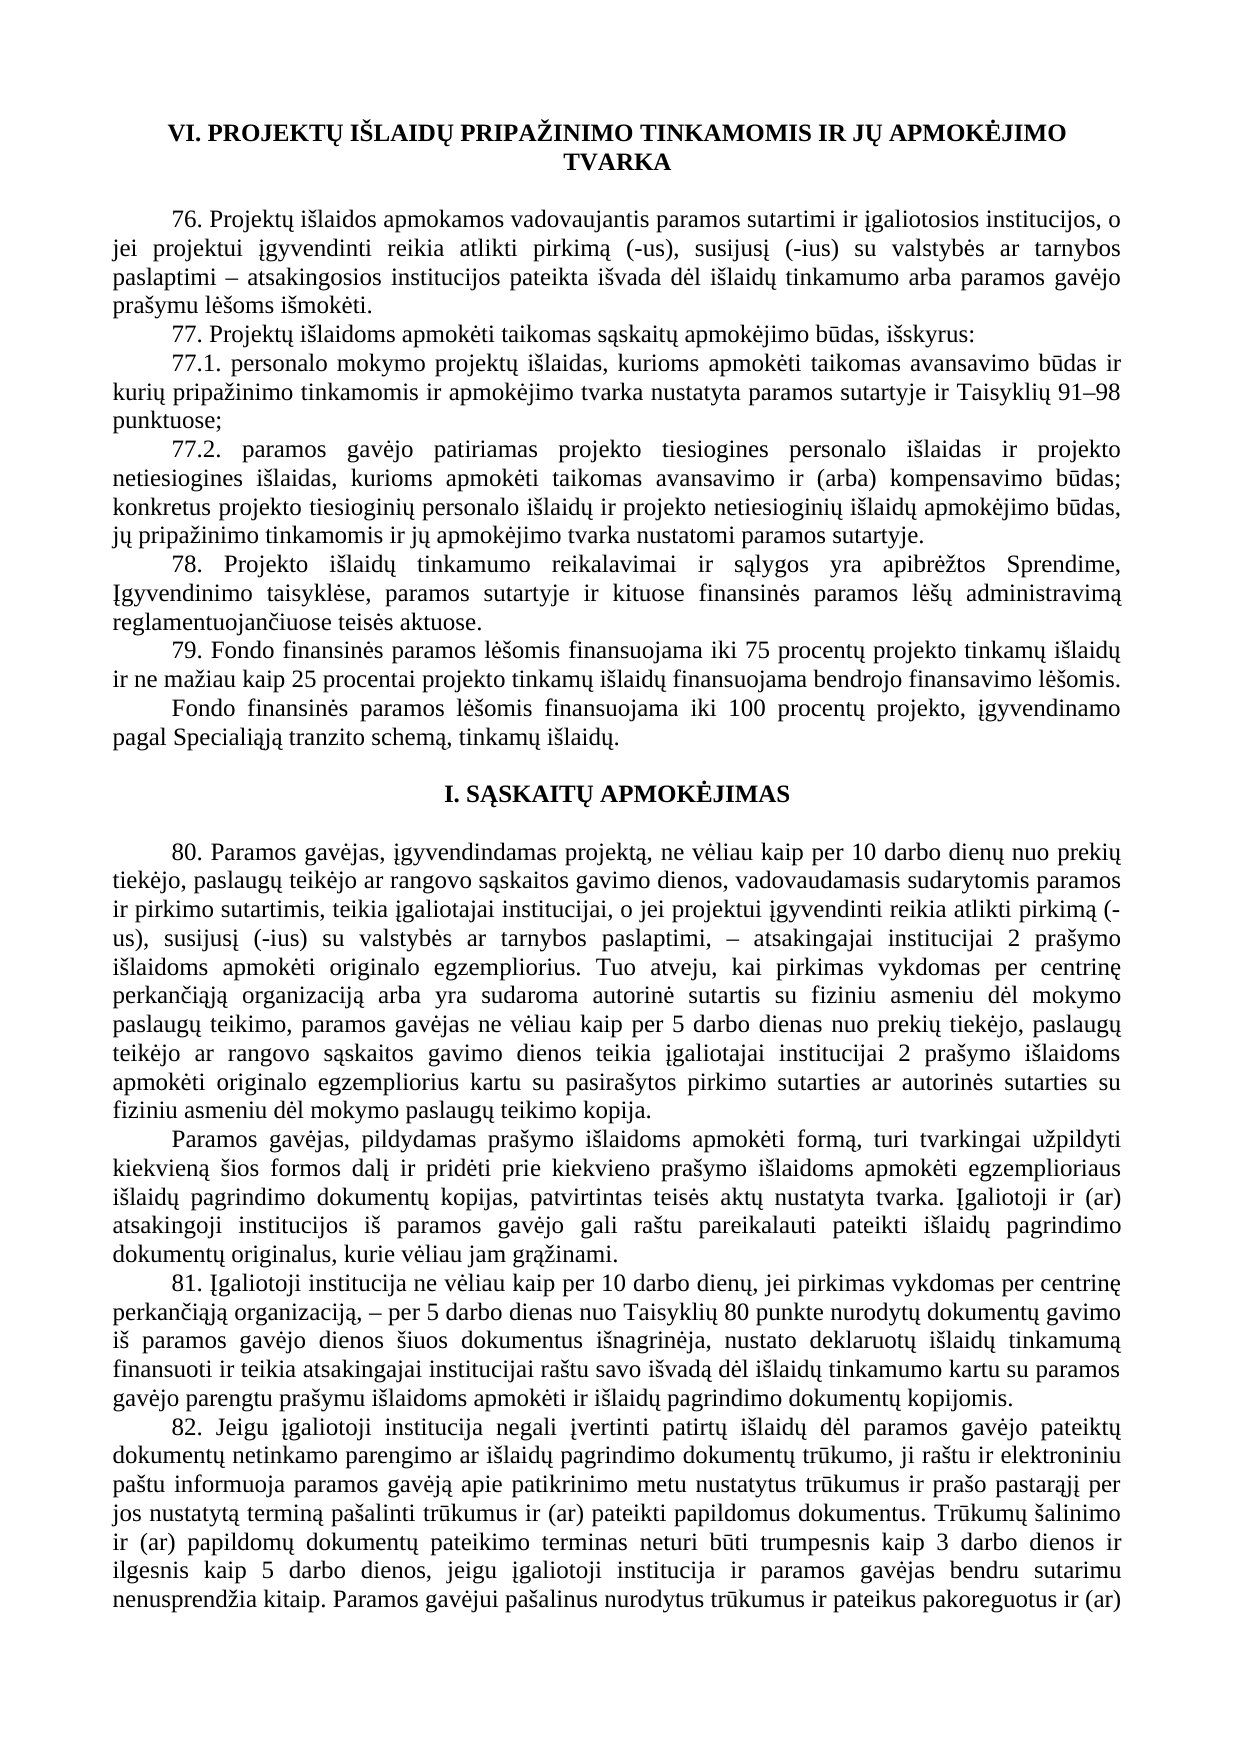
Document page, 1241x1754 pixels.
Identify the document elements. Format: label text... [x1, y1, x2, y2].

text 77.2. paramos gavėjo patiriamas projekto tiesiogines personalo išlaidas ir projekto netiesiogines išlaidas, kurioms apmokėti taikomas avansavimo ir (arba) kompensavimo būdas; konkretus projekto tiesioginių personalo išlaidų ir projekto netiesioginių išlaidų apmokėjimo būdas, jų pripažinimo tinkamomis ir jų apmokėjimo tvarka nustatomi paramos sutartyje. [112, 434, 1122, 549]
text 77.1. personalo mokymo projektų išlaidas, kurioms apmokėti taikomas avansavimo būdas ir kurių pripažinimo tinkamomis ir apmokėjimo tvarka nustatyta paramos sutartyje ir Taisyklių 91–98 punktuose; [112, 348, 1122, 434]
text 77. Projektų išlaidoms apmokėti taikomas sąskaitų apmokėjimo būdas, išskyrus: [112, 319, 1122, 348]
text 80. Paramos gavėjas, įgyvendindamas projektą, ne vėliau kaip per 10 darbo dienų nuo prekių tiekėjo, paslaugų teikėjo ar rangovo sąskaitos gavimo dienos, vadovaudamasis sudarytomis paramos ir pirkimo sutartimis, teikia įgaliotajai institucijai, o jei projektui įgyvendinti reikia atlikti pirkimą (-us), susijusį (-ius) su valstybės ar tarnybos paslaptimi, – atsakingajai institucijai 2 prašymo išlaidoms apmokėti originalo egzempliorius. Tuo atveju, kai pirkimas vykdomas per centrinę perkančiąją organizaciją arba yra sudaroma autorinė sutartis su fiziniu asmeniu dėl mokymo paslaugų teikimo, paramos gavėjas ne vėliau kaip per 5 darbo dienas nuo prekių tiekėjo, paslaugų teikėjo ar rangovo sąskaitos gavimo dienos teikia įgaliotajai institucijai 2 prašymo išlaidoms apmokėti originalo egzempliorius kartu su pasirašytos pirkimo sutarties ar autorinės sutarties su fiziniu asmeniu dėl mokymo paslaugų teikimo kopija. [112, 837, 1122, 1124]
text Paramos gavėjas, pildydamas prašymo išlaidoms apmokėti formą, turi tvarkingai užpildyti kiekvieną šios formos dalį ir pridėti prie kiekvieno prašymo išlaidoms apmokėti egzemplioriaus išlaidų pagrindimo dokumentų kopijas, patvirtintas teisės aktų nustatyta tvarka. Įgaliotoji ir (ar) atsakingoji institucijos iš paramos gavėjo gali raštu pareikalauti pateikti išlaidų pagrindimo dokumentų originalus, kurie vėliau jam grąžinami. [112, 1124, 1122, 1268]
text Fondo finansinės paramos lėšomis finansuojama iki 100 procentų projekto, įgyvendinamo pagal Specialiąją tranzito schemą, tinkamų išlaidų. [112, 693, 1122, 751]
text 79. Fondo finansinės paramos lėšomis finansuojama iki 75 procentų projekto tinkamų išlaidų ir ne mažiau kaip 25 procentai projekto tinkamų išlaidų finansuojama bendrojo finansavimo lėšomis. [112, 636, 1122, 693]
text 76. Projektų išlaidos apmokamos vadovaujantis paramos sutartimi ir įgaliotosios institucijos, o jei projektui įgyvendinti reikia atlikti pirkimą (-us), susijusį (-ius) su valstybės ar tarnybos paslaptimi – atsakingosios institucijos pateikta išvada dėl išlaidų tinkamumo arba paramos gavėjo prašymu lėšoms išmokėti. [112, 204, 1122, 319]
text 82. Jeigu įgaliotoji institucija negali įvertinti patirtų išlaidų dėl paramos gavėjo pateiktų dokumentų netinkamo parengimo ar išlaidų pagrindimo dokumentų trūkumo, ji raštu ir elektroniniu paštu informuoja paramos gavėją apie patikrinimo metu nustatytus trūkumus ir prašo pastarąjį per jos nustatytą terminą pašalinti trūkumus ir (ar) pateikti papildomus dokumentus. Trūkumų šalinimo ir (ar) papildomų dokumentų pateikimo terminas neturi būti trumpesnis kaip 3 darbo dienos ir ilgesnis kaip 5 darbo dienos, jeigu įgaliotoji institucija ir paramos gavėjas bendru sutarimu nenusprendžia kitaip. Paramos gavėjui pašalinus nurodytus trūkumus ir pateikus pakoreguotus ir (ar) [112, 1412, 1122, 1613]
text 81. Įgaliotoji institucija ne vėliau kaip per 10 darbo dienų, jei pirkimas vykdomas per centrinę perkančiąją organizaciją, – per 5 darbo dienas nuo Taisyklių 80 punkte nurodytų dokumentų gavimo iš paramos gavėjo dienos šiuos dokumentus išnagrinėja, nustato deklaruotų išlaidų tinkamumą finansuoti ir teikia atsakingajai institucijai raštu savo išvadą dėl išlaidų tinkamumo kartu su paramos gavėjo parengtu prašymu išlaidoms apmokėti ir išlaidų pagrindimo dokumentų kopijomis. [112, 1268, 1122, 1412]
text VI. PROJEKTŲ IŠLAIDŲ PRIPAŽINIMO TINKAMOMIS IR JŲ APMOKĖJIMO TVARKA [112, 118, 1122, 176]
text I. SĄSKAITŲ APMOKĖJIMAS [112, 779, 1122, 808]
text 78. Projekto išlaidų tinkamumo reikalavimai ir sąlygos yra apibrėžtos Sprendime, Įgyvendinimo taisyklėse, paramos sutartyje ir kituose finansinės paramos lėšų administravimą reglamentuojančiuose teisės aktuose. [112, 549, 1122, 636]
